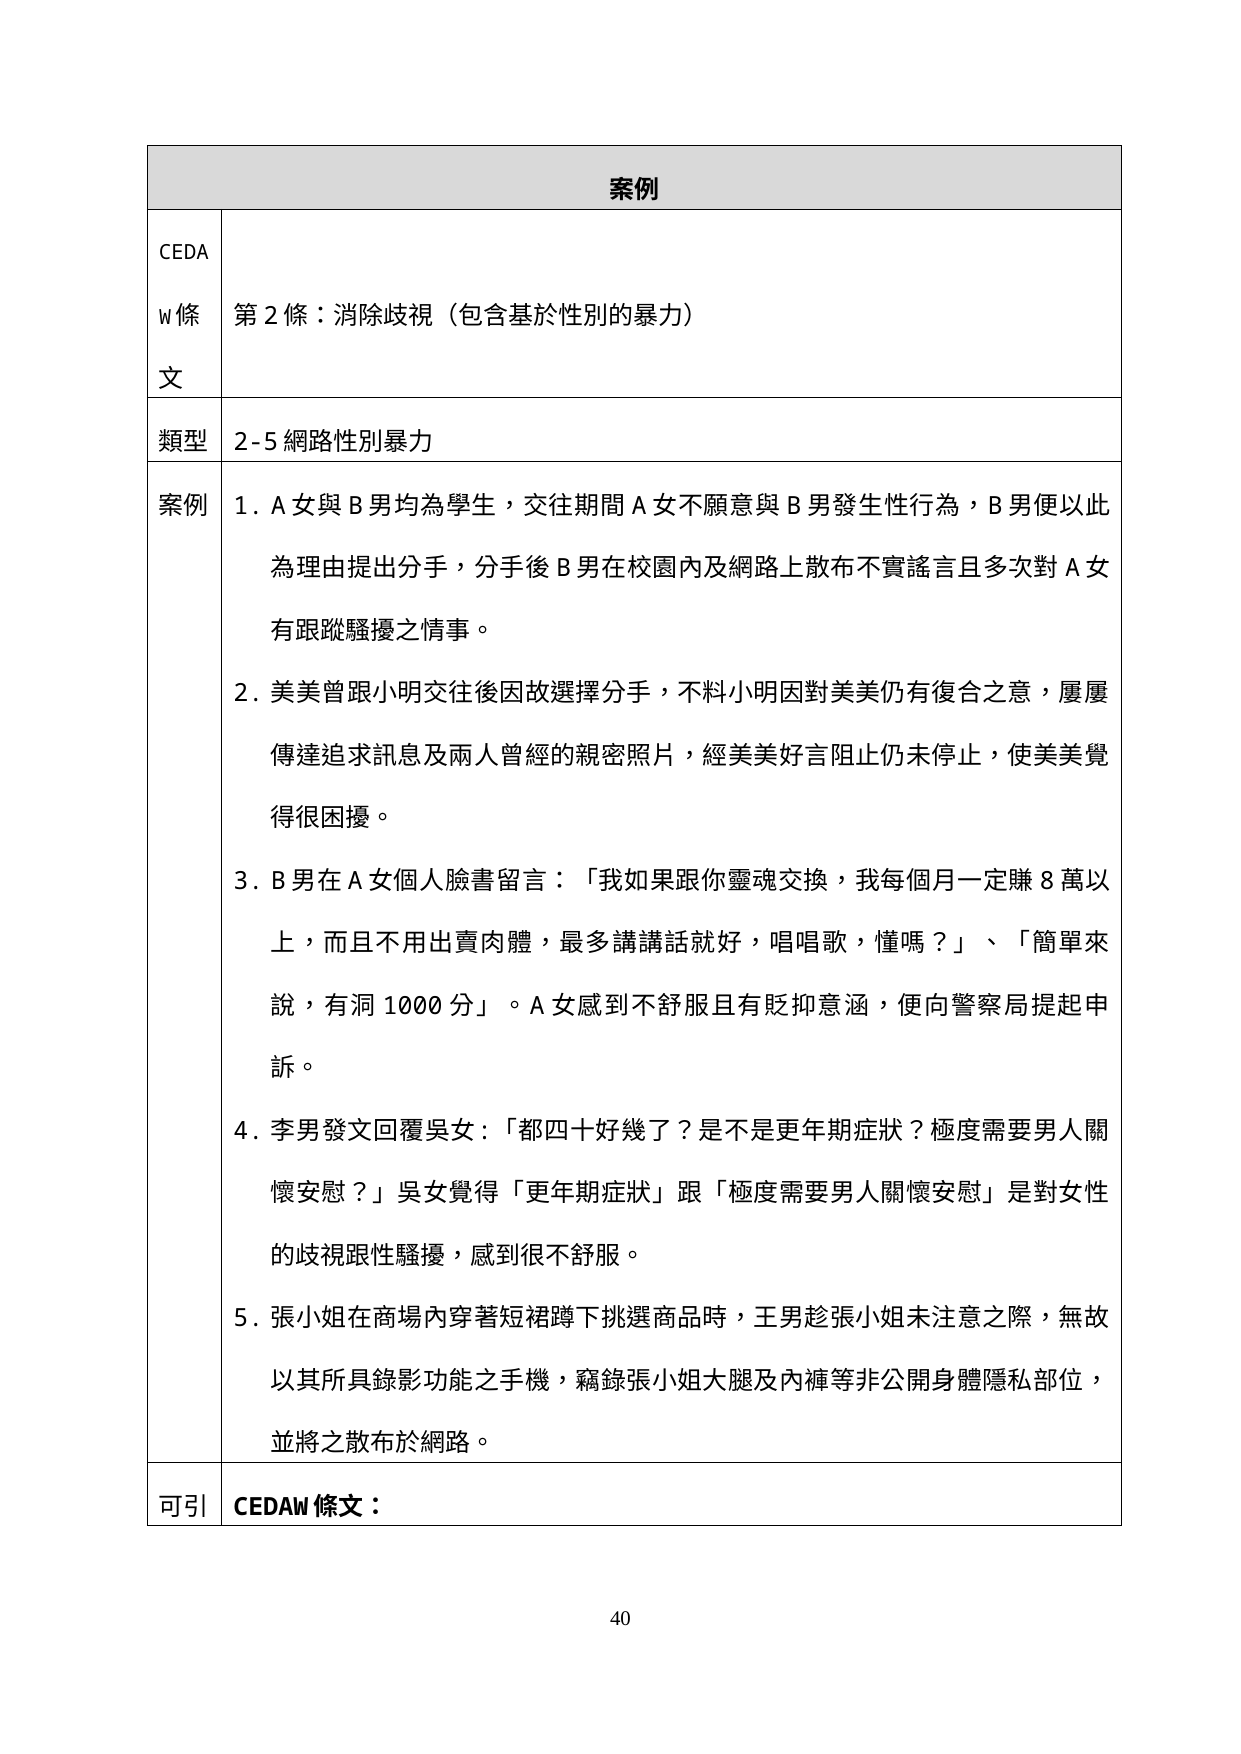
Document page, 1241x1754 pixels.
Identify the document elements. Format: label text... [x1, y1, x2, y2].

table_cell CEDAW條文 [148, 210, 221, 397]
table_cell 第2條：消除歧視（包含基於性別的暴力） [222, 210, 1121, 397]
table_cell 可引 [148, 1463, 221, 1525]
table_cell 案例 [148, 462, 221, 1462]
table_cell 類型 [148, 398, 221, 461]
table_cell 2-5網路性別暴力 [222, 398, 1121, 461]
table_cell A女與B男均為學生，交往期間A女不願意與B男發生性行為，B男便以此為理由提出分手，分手後B男在校園內及網路上散布不實謠言且多次對A女有跟蹤騷擾之情事。 美美曾跟小明交往後因故選擇分手，不料小明因對美美仍有復合之意，屢屢傳達追求訊息及兩人曾經的親密照片，經美美好言阻止仍未停止，使美美覺得很困擾。 B男在A女個人臉書留言：「我如果跟你靈魂交換，我每個月一定賺8萬以上，而且不用出賣肉體，最多講講話就好，唱唱歌，懂嗎？」、「簡單來說，有洞1000分」。A女感到不舒服且有貶抑意涵，便向警察局提起申訴。 李男發文回覆吳女:「都四十好幾了？是不是更年期症狀？極度需要男人關懷安慰？」吳女覺得「更年期症狀」跟「極度需要男人關懷安慰」是對女性的歧視跟性騷擾，感到很不舒服。 張小姐在商場內穿著短裙蹲下挑選商品時，王男趁張小姐未注意之際，無故以其所具錄影功能之手機，竊錄張小姐大腿及內褲等非公開身體隱私部位，並將之散布於網路。 [222, 462, 1121, 1462]
table_header 案例 [148, 146, 1121, 209]
